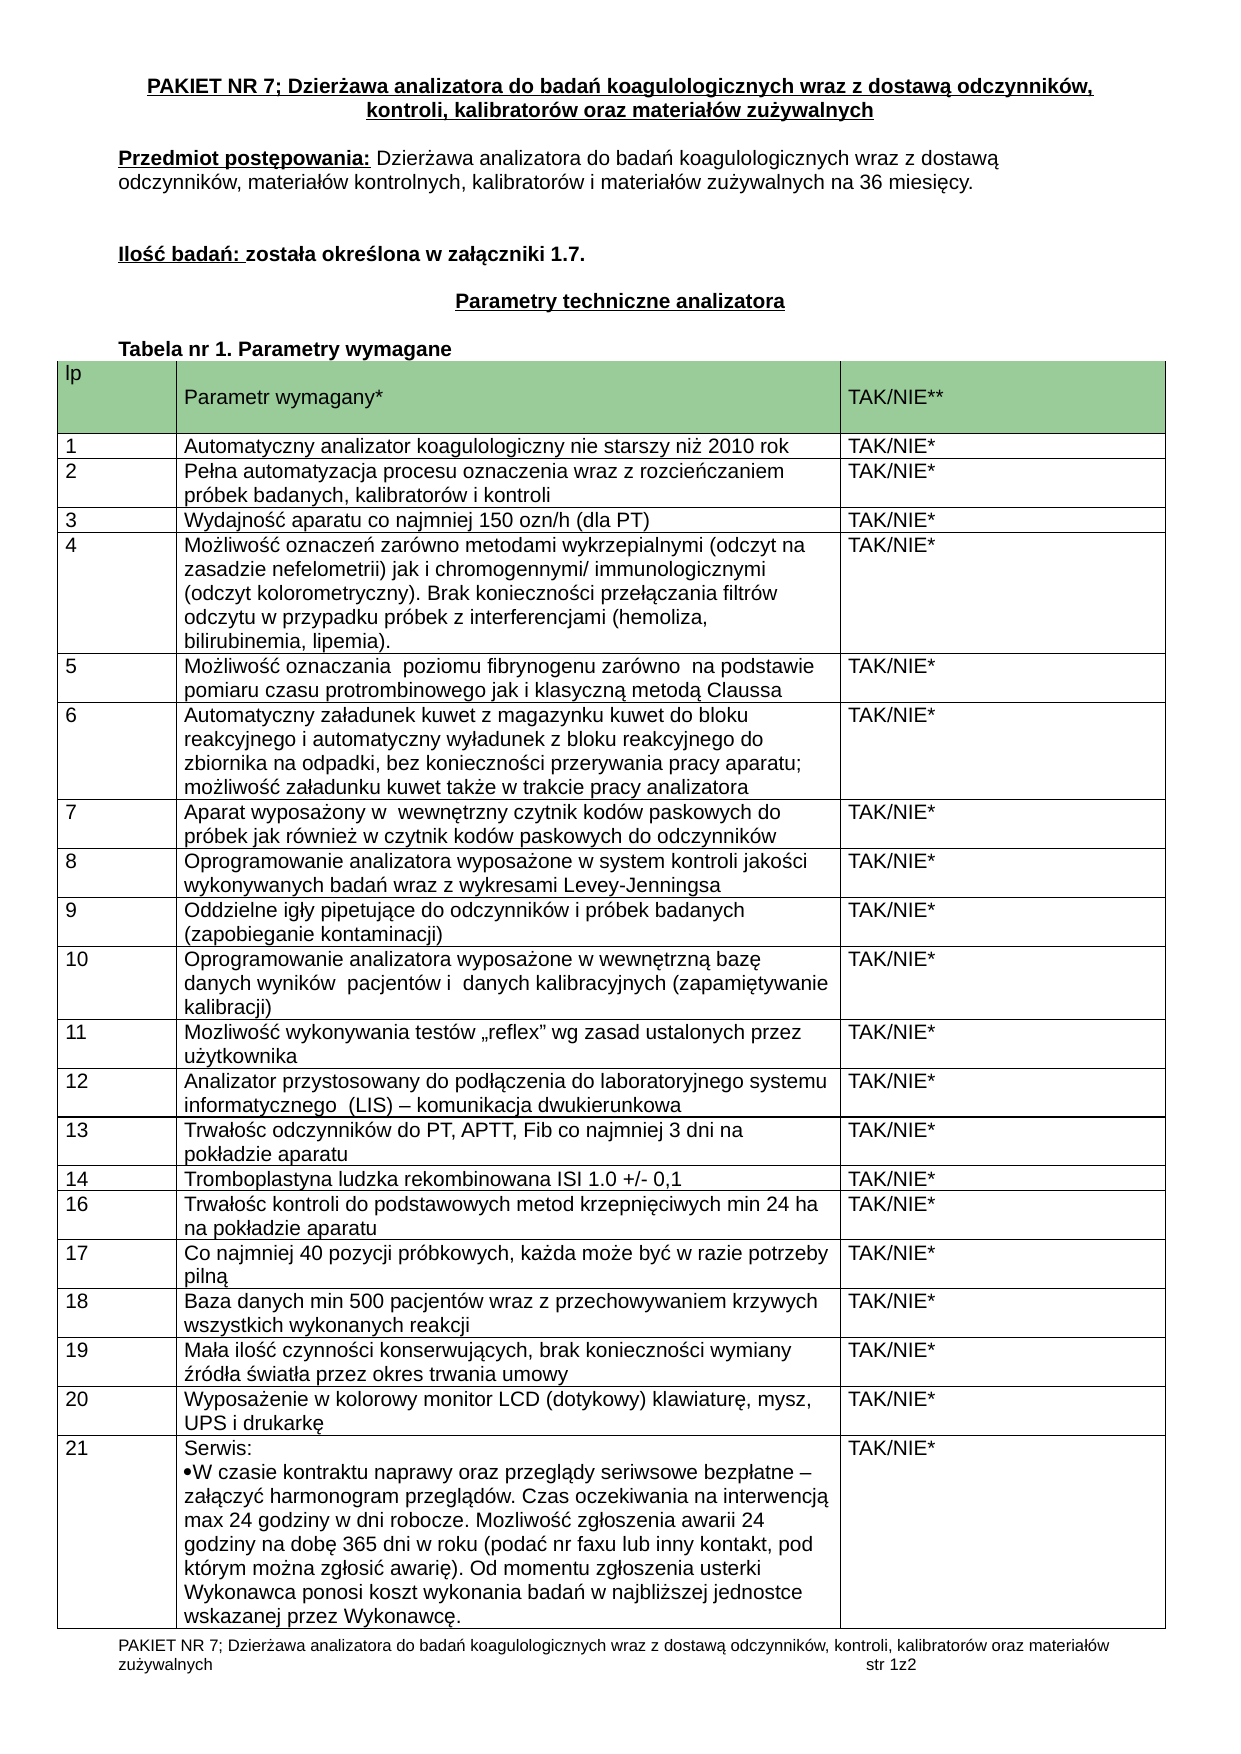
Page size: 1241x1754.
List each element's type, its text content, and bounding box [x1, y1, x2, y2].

text Ilość badań: została określona w załączniki 1.7. [118, 241, 1122, 265]
table_cell 13 [58, 1118, 176, 1165]
table_cell TAK/NIE* [841, 1436, 1165, 1628]
text Tabela nr 1. Parametry wymagane [118, 337, 1122, 361]
table_cell TAK/NIE* [841, 898, 1165, 946]
table_cell 4 [58, 533, 176, 653]
table_cell 7 [58, 800, 176, 848]
table_cell 1 [58, 434, 176, 458]
table_cell 12 [58, 1069, 176, 1116]
table_header lp [58, 361, 176, 433]
table_cell Mozliwość wykonywania testów „reflex” wg zasad ustalonych przez użytkownika [177, 1020, 840, 1067]
text Przedmiot postępowania: Dzierżawa analizatora do badań koagulologicznych wraz z dostawą odczynników, materiałów kontrolnych, kalibratorów i materiałów zużywalnych na 36 miesięcy. [118, 146, 1122, 193]
table_cell Oprogramowanie analizatora wyposażone w system kontroli jakości wykonywanych badań wraz z wykresami Levey-Jenningsa [177, 849, 840, 897]
table_cell Oprogramowanie analizatora wyposażone w wewnętrzną bazę danych wyników pacjentów i danych kalibracyjnych (zapamiętywanie kalibracji) [177, 947, 840, 1018]
table_cell Trwałośc odczynników do PT, APTT, Fib co najmniej 3 dni na pokładzie aparatu [177, 1118, 840, 1165]
table_cell Co najmniej 40 pozycji próbkowych, każda może być w razie potrzeby pilną [177, 1240, 840, 1288]
text Parametry techniczne analizatora [118, 289, 1122, 313]
table_cell TAK/NIE* [841, 459, 1165, 507]
table_cell 3 [58, 508, 176, 532]
table_cell 6 [58, 703, 176, 799]
table_cell 8 [58, 849, 176, 897]
table_cell Automatyczny załadunek kuwet z magazynku kuwet do bloku reakcyjnego i automatyczny wyładunek z bloku reakcyjnego do zbiornika na odpadki, bez konieczności przerywania pracy aparatu; możliwość załadunku kuwet także w trakcie pracy analizatora [177, 703, 840, 799]
table_cell Pełna automatyzacja procesu oznaczenia wraz z rozcieńczaniem próbek badanych, kalibratorów i kontroli [177, 459, 840, 507]
table_cell 20 [58, 1387, 176, 1435]
table_cell TAK/NIE* [841, 508, 1165, 532]
table_cell TAK/NIE* [841, 533, 1165, 653]
table_cell Wyposażenie w kolorowy monitor LCD (dotykowy) klawiaturę, mysz, UPS i drukarkę [177, 1387, 840, 1435]
text PAKIET NR 7; Dzierżawa analizatora do badań koagulologicznych wraz z dostawą odczynników, kontroli, kalibratorów oraz materiałów zużywalnych [118, 74, 1122, 122]
table_cell TAK/NIE* [841, 434, 1165, 458]
table_cell 18 [58, 1289, 176, 1337]
table_cell 17 [58, 1240, 176, 1288]
table_cell TAK/NIE* [841, 1118, 1165, 1165]
table_cell TAK/NIE* [841, 849, 1165, 897]
table_cell TAK/NIE* [841, 1289, 1165, 1337]
table_cell Baza danych min 500 pacjentów wraz z przechowywaniem krzywych wszystkich wykonanych reakcji [177, 1289, 840, 1337]
table_cell TAK/NIE* [841, 1166, 1165, 1190]
table_cell 2 [58, 459, 176, 507]
table_cell Automatyczny analizator koagulologiczny nie starszy niż 2010 rok [177, 434, 840, 458]
table_header Parametr wymagany* [177, 361, 840, 433]
table_cell 9 [58, 898, 176, 946]
table_cell 21 [58, 1436, 176, 1628]
table_cell Możliwość oznaczeń zarówno metodami wykrzepialnymi (odczyt na zasadzie nefelometrii) jak i chromogennymi/ immunologicznymi (odczyt kolorometryczny). Brak konieczności przełączania filtrów odczytu w przypadku próbek z interferencjami (hemoliza, bilirubinemia, lipemia). [177, 533, 840, 653]
table_cell TAK/NIE* [841, 1338, 1165, 1386]
table_cell 16 [58, 1191, 176, 1239]
table_cell TAK/NIE* [841, 1191, 1165, 1239]
table_cell TAK/NIE* [841, 1020, 1165, 1067]
table_cell TAK/NIE* [841, 947, 1165, 1018]
table_cell Możliwość oznaczania poziomu fibrynogenu zarówno na podstawie pomiaru czasu protrombinowego jak i klasyczną metodą Claussa [177, 654, 840, 702]
table_cell Analizator przystosowany do podłączenia do laboratoryjnego systemu informatycznego (LIS) – komunikacja dwukierunkowa [177, 1069, 840, 1116]
table_cell Oddzielne igły pipetujące do odczynników i próbek badanych (zapobieganie kontaminacji) [177, 898, 840, 946]
table_cell TAK/NIE* [841, 1069, 1165, 1116]
table_cell TAK/NIE* [841, 800, 1165, 848]
table_cell Serwis: W czasie kontraktu naprawy oraz przeglądy seriwsowe bezpłatne – załączyć harmonogram przeglądów. Czas oczekiwania na interwencją max 24 godziny w dni robocze. Mozliwość zgłoszenia awarii 24 godziny na dobę 365 dni w roku (podać nr faxu lub inny kontakt, pod którym można zgłosić awarię). Od momentu zgłoszenia usterki Wykonawca ponosi koszt wykonania badań w najbliższej jednostce wskazanej przez Wykonawcę. W przypadku awarii systemu , której usunięcie u zamawiającego jest nie możliwa , Wykonawca dostarczy w ciągu 48 godz. od momentu zgłoszenia usterki, zastępcze urządzenie, zgodne ze specyfikacją, pracujące na tych samych odczynnikach i materiałach eksploatacyjnych. [177, 1436, 840, 1628]
table_cell 11 [58, 1020, 176, 1067]
table_cell Tromboplastyna ludzka rekombinowana ISI 1.0 +/- 0,1 [177, 1166, 840, 1190]
table_cell TAK/NIE* [841, 654, 1165, 702]
table_cell TAK/NIE* [841, 703, 1165, 799]
table_cell 10 [58, 947, 176, 1018]
table_cell Aparat wyposażony w wewnętrzny czytnik kodów paskowych do próbek jak również w czytnik kodów paskowych do odczynników [177, 800, 840, 848]
table_cell Wydajność aparatu co najmniej 150 ozn/h (dla PT) [177, 508, 840, 532]
table_cell Mała ilość czynności konserwujących, brak konieczności wymiany źródła światła przez okres trwania umowy [177, 1338, 840, 1386]
table_cell 14 [58, 1166, 176, 1190]
table_cell TAK/NIE* [841, 1240, 1165, 1288]
table_cell TAK/NIE* [841, 1387, 1165, 1435]
table_cell Trwałośc kontroli do podstawowych metod krzepnięciwych min 24 ha na pokładzie aparatu [177, 1191, 840, 1239]
table_header TAK/NIE** [841, 361, 1165, 433]
table_cell 5 [58, 654, 176, 702]
table_cell 19 [58, 1338, 176, 1386]
